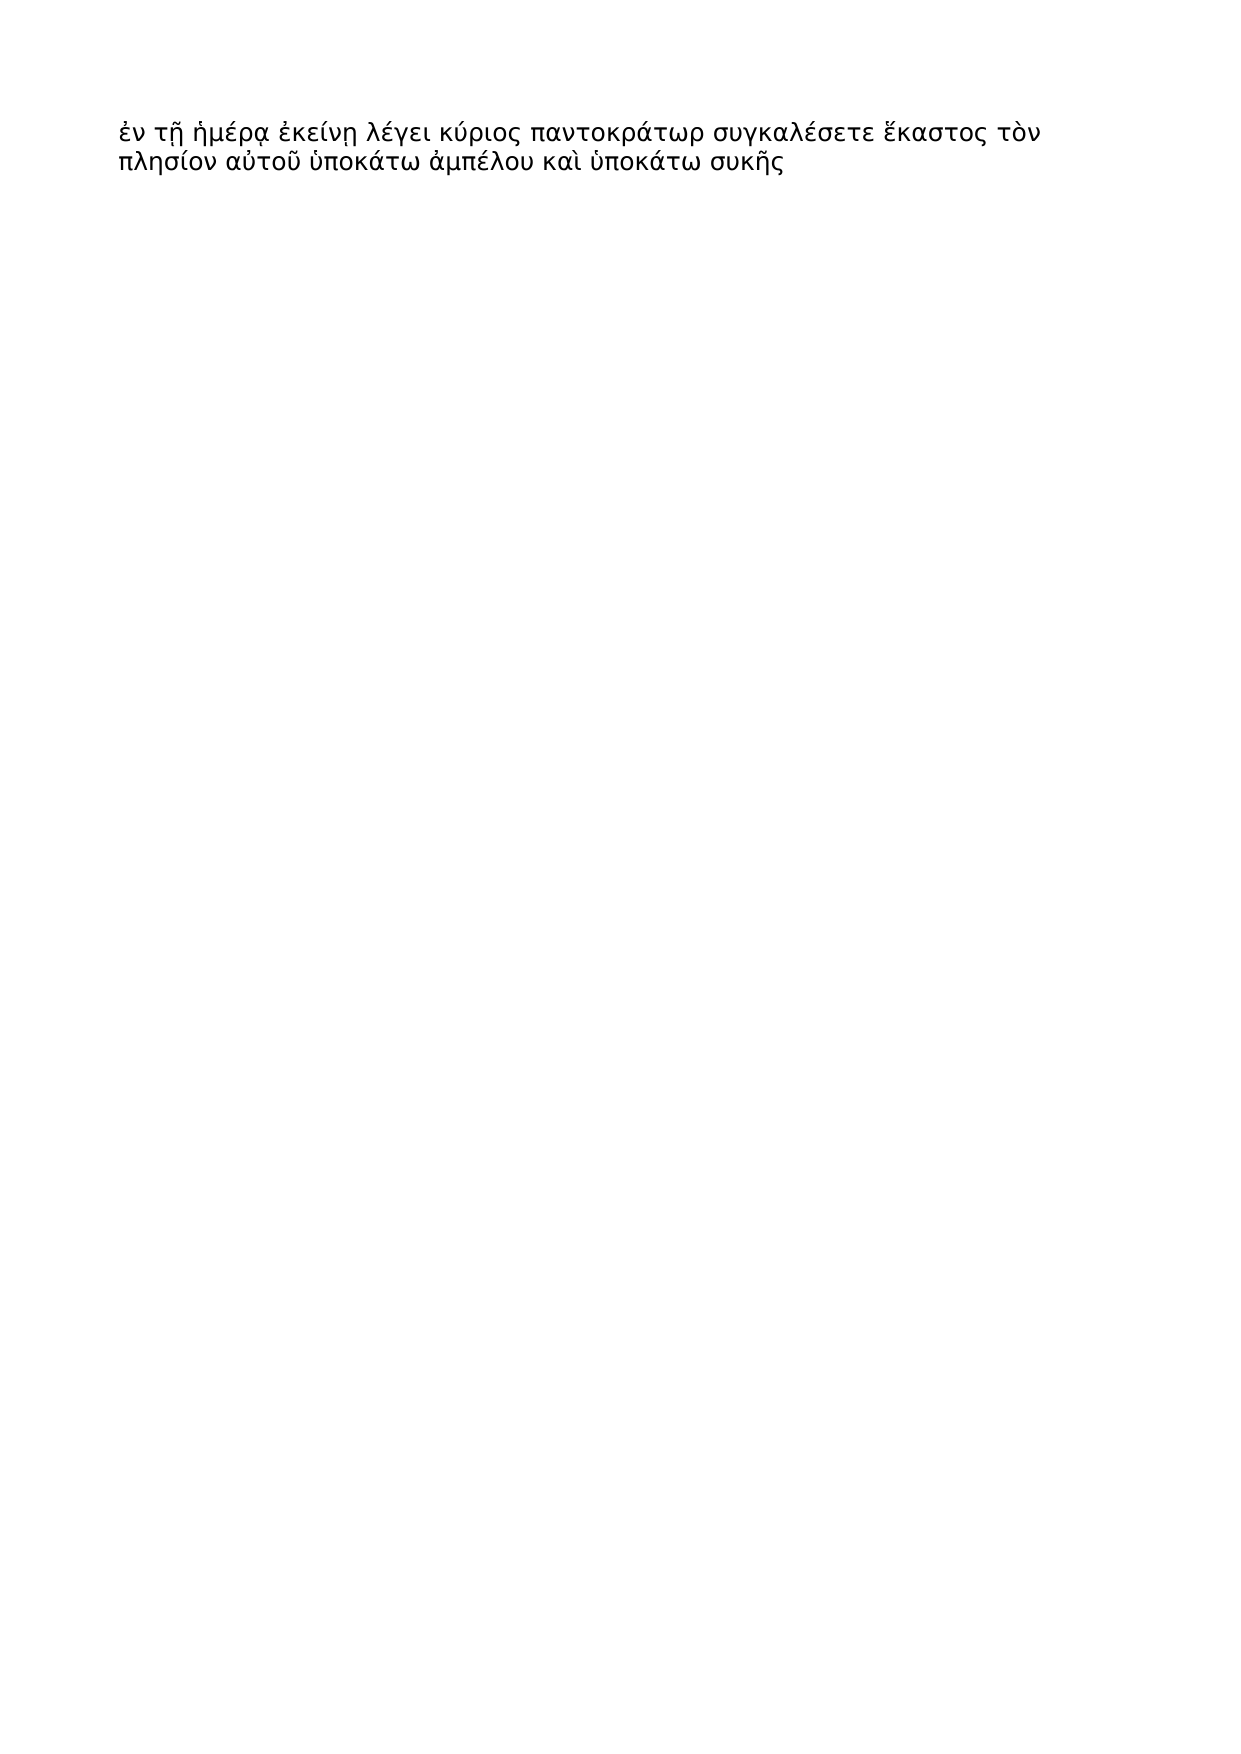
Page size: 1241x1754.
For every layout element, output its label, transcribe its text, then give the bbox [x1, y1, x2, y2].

text ἐν τῇ ἡμέρᾳ ἐκείνῃ λέγει κύριος παντοκράτωρ συγκαλέσετε ἕκαστος τὸν πλησίον αὐτοῦ ὑποκάτω ἀμπέλου καὶ ὑποκάτω συκῆς [118, 118, 1122, 176]
